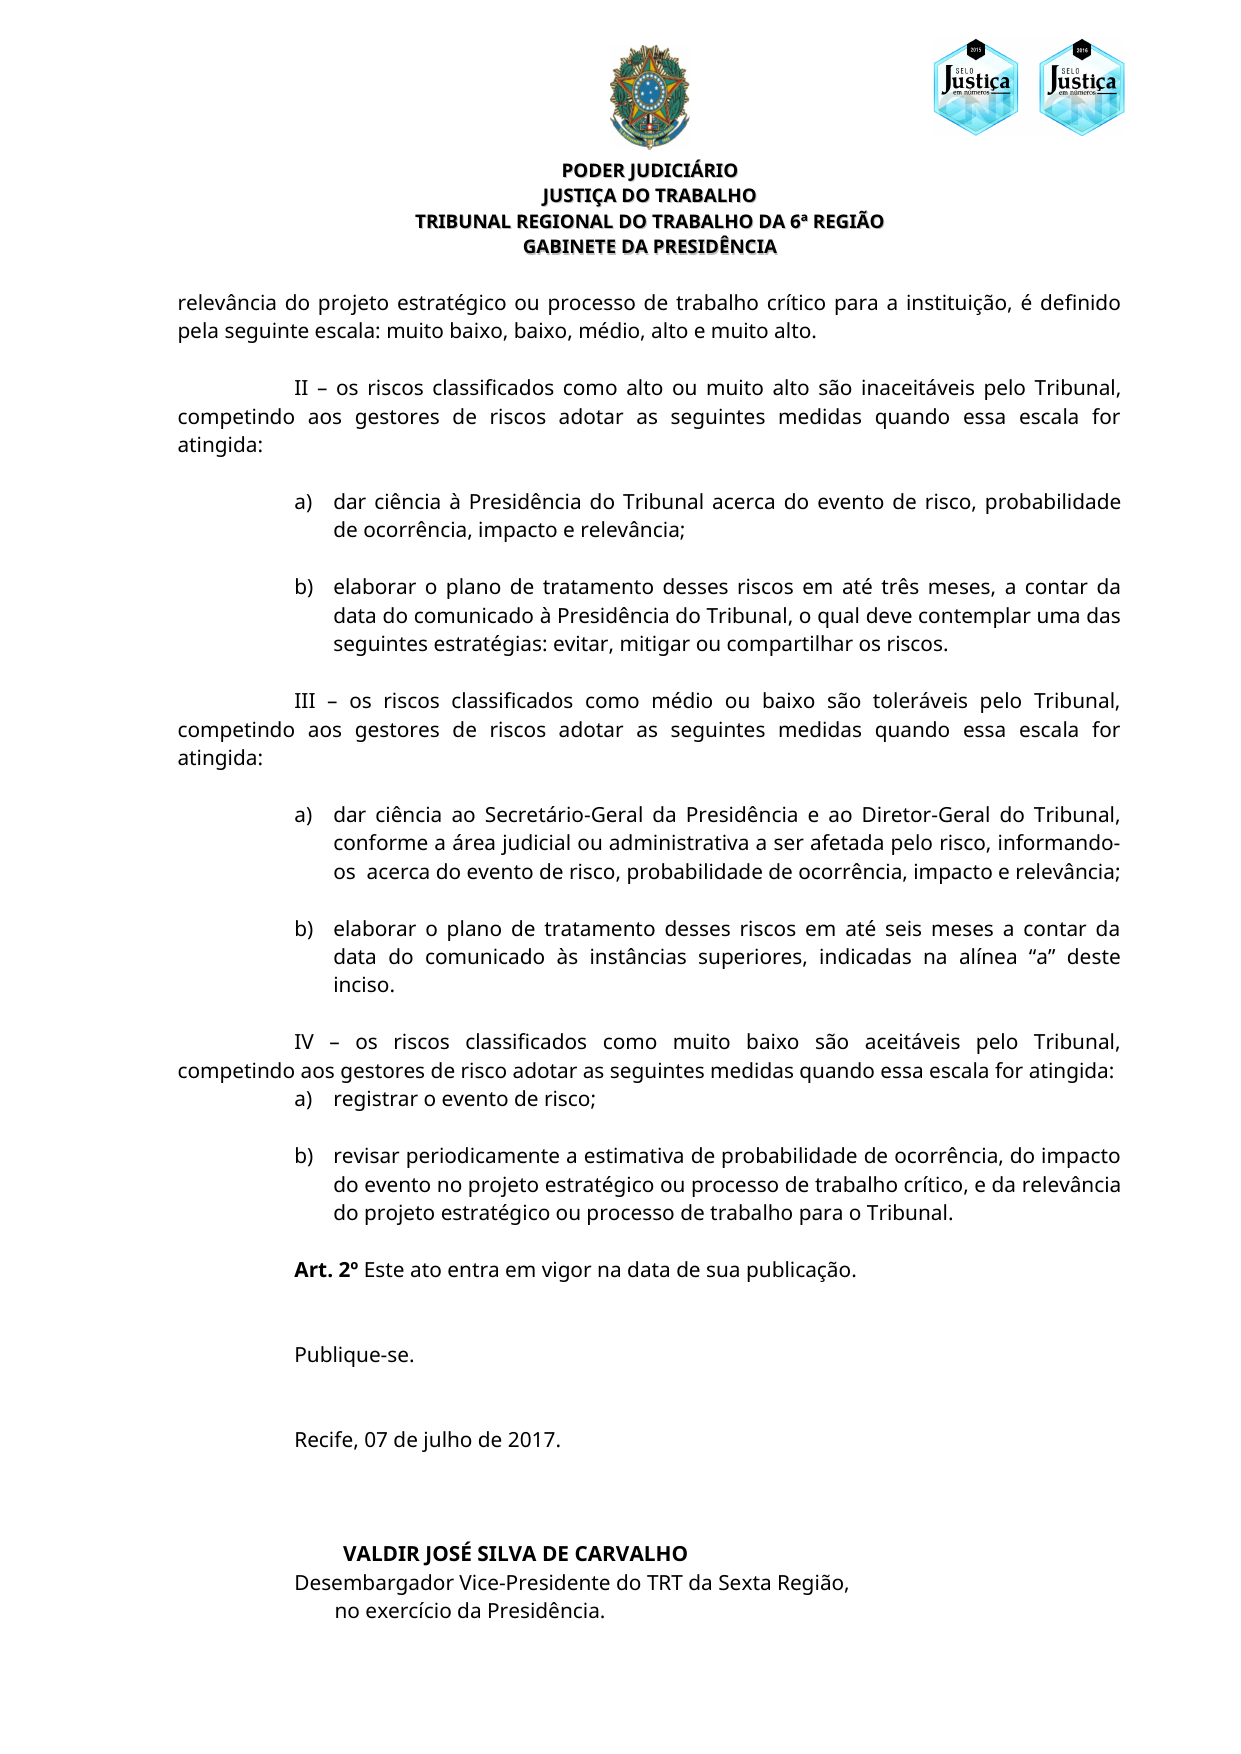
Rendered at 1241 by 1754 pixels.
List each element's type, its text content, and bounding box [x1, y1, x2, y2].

text III – os riscos classificados como médio ou baixo são toleráveis pelo Tribunal, competindo aos gestores de riscos adotar as seguintes medidas quando essa escala for atingida: [177, 686, 1122, 772]
list dar ciência ao Secretário-Geral da Presidência e ao Diretor-Geral do Tribunal, conforme a área judicial ou administrativa a ser afetada pelo risco, informando-os acerca do evento de risco, probabilidade de ocorrência, impacto e relevância; [294, 800, 1122, 885]
text relevância do projeto estratégico ou processo de trabalho crítico para a instituição, é definido pela seguinte escala: muito baixo, baixo, médio, alto e muito alto. [177, 288, 1122, 345]
list dar ciência à Presidência do Tribunal acerca do evento de risco, probabilidade de ocorrência, impacto e relevância; [294, 487, 1122, 544]
list elaborar o plano de tratamento desses riscos em até seis meses a contar da data do comunicado às instâncias superiores, indicadas na alínea “a” deste inciso. [294, 914, 1122, 999]
text Art. 2º Este ato entra em vigor na data de sua publicação. [177, 1255, 1122, 1283]
list registrar o evento de risco; [294, 1084, 1122, 1113]
picture [610, 45, 690, 150]
picture [932, 38, 1125, 136]
text Desembargador Vice-Presidente do TRT da Sexta Região, [177, 1568, 1122, 1596]
text II – os riscos classificados como alto ou muito alto são inaceitáveis pelo Tribunal, competindo aos gestores de riscos adotar as seguintes medidas quando essa escala for atingida: [177, 373, 1122, 459]
text IV – os riscos classificados como muito baixo são aceitáveis pelo Tribunal, competindo aos gestores de risco adotar as seguintes medidas quando essa escala for atingida: [177, 1027, 1122, 1084]
list elaborar o plano de tratamento desses riscos em até três meses, a contar da data do comunicado à Presidência do Tribunal, o qual deve contemplar uma das seguintes estratégias: evitar, mitigar ou compartilhar os riscos. [294, 572, 1122, 658]
text Recife, 07 de julho de 2017. [177, 1426, 1122, 1454]
text Publique-se. [177, 1340, 1122, 1369]
text no exercício da Presidência. [177, 1596, 1122, 1625]
list revisar periodicamente a estimativa de probabilidade de ocorrência, do impacto do evento no projeto estratégico ou processo de trabalho crítico, e da relevância do projeto estratégico ou processo de trabalho para o Tribunal. [294, 1141, 1122, 1227]
text VALDIR JOSÉ SILVA DE CARVALHO [177, 1539, 1122, 1568]
